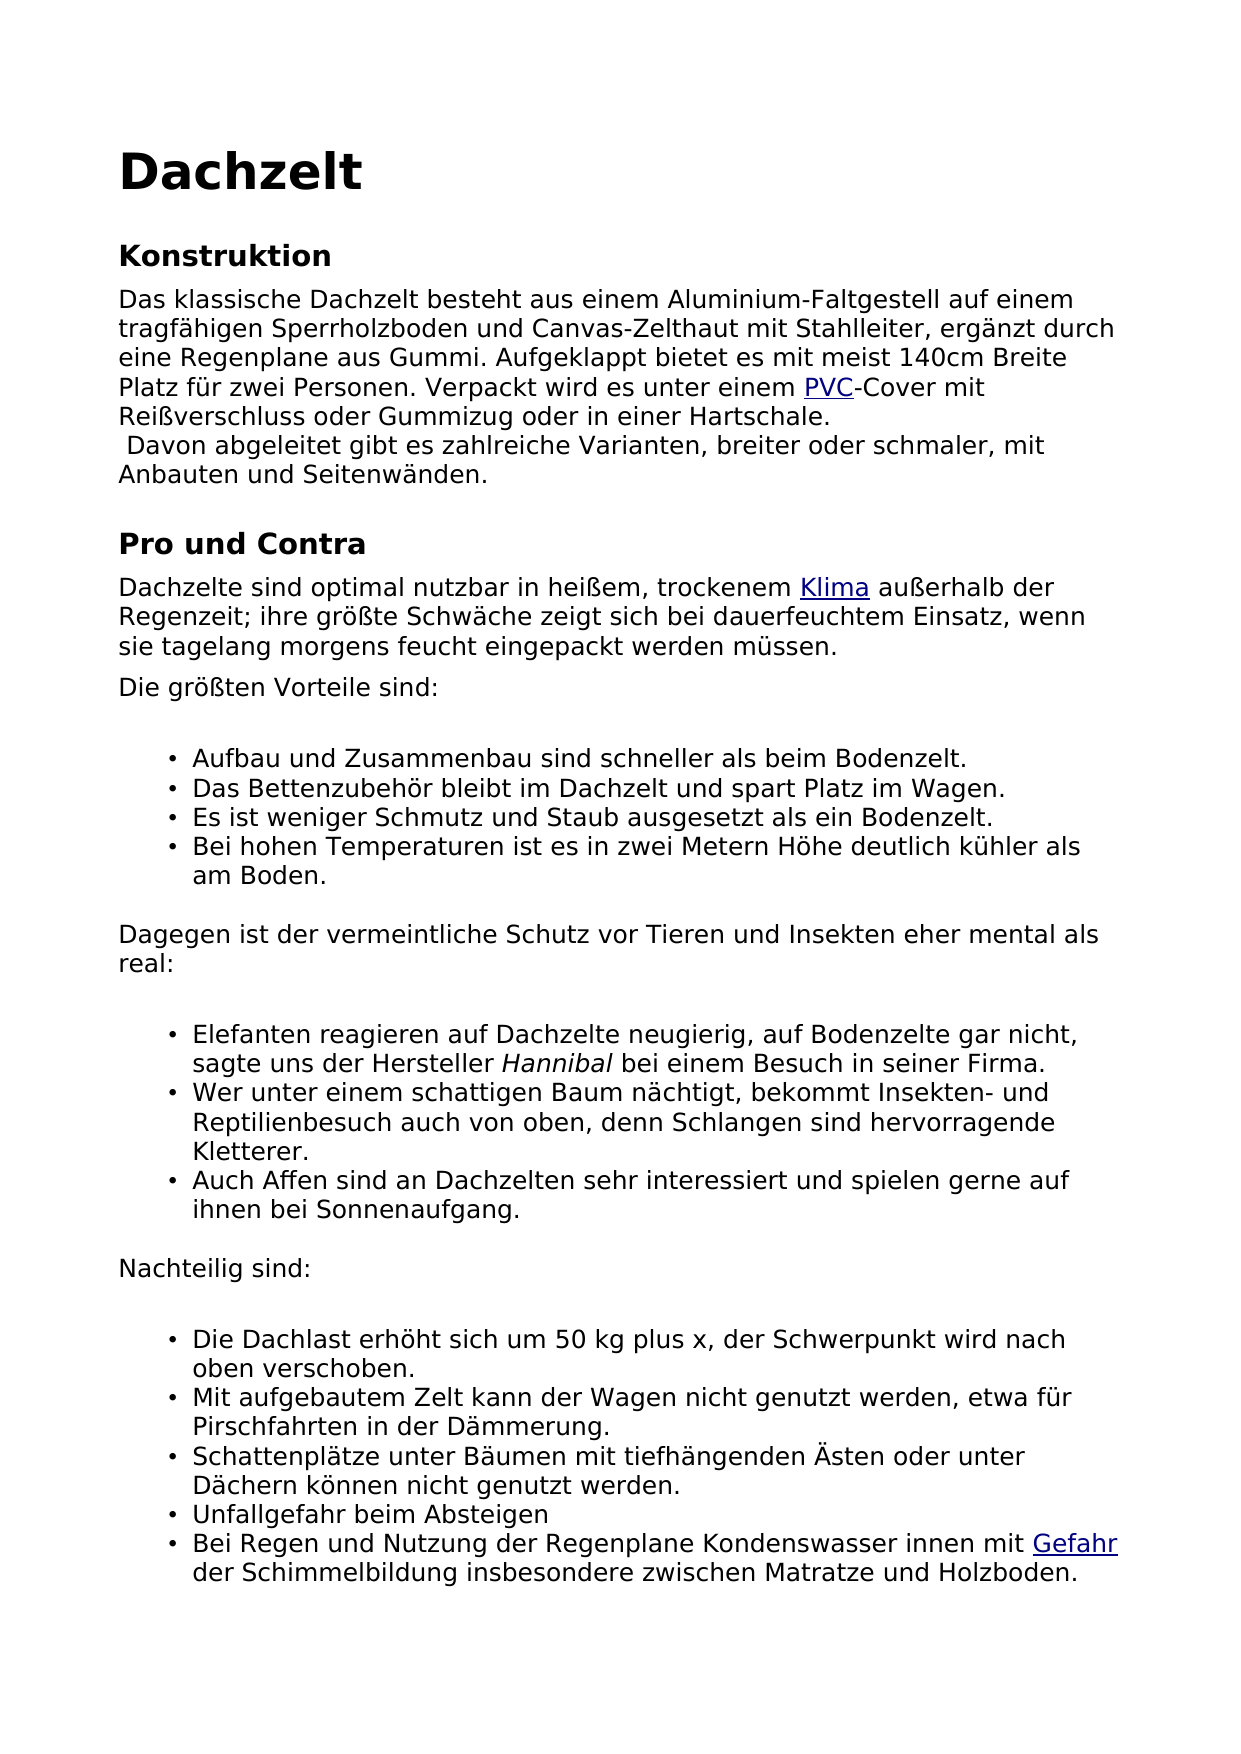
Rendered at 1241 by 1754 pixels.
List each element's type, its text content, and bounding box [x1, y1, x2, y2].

text Dachzelte sind optimal nutzbar in heißem, trockenem Klima außerhalb der Regenzeit; ihre größte Schwäche zeigt sich bei dauerfeuchtem Einsatz, wenn sie tagelang morgens feucht eingepackt werden müssen. [118, 573, 1122, 661]
text Nachteilig sind: [118, 1254, 1122, 1283]
text Dagegen ist der vermeintliche Schutz vor Tieren und Insekten eher mental als real: [118, 920, 1122, 978]
list Bei Regen und Nutzung der Regenplane Kondenswasser innen mit Gefahr der Schimmelbildung insbesondere zwischen Matratze und Holzboden. [177, 1529, 1122, 1587]
list Es ist weniger Schmutz und Staub ausgesetzt als ein Bodenzelt. [177, 803, 1122, 832]
list Mit aufgebautem Zelt kann der Wagen nicht genutzt werden, etwa für Pirschfahrten in der Dämmerung. [177, 1383, 1122, 1442]
subtitle Pro und Contra [118, 527, 1122, 561]
list Schattenplätze unter Bäumen mit tiefhängenden Ästen oder unter Dächern können nicht genutzt werden. [177, 1442, 1122, 1500]
list Bei hohen Temperaturen ist es in zwei Metern Höhe deutlich kühler als am Boden. [177, 832, 1122, 890]
list Auch Affen sind an Dachzelten sehr interessiert und spielen gerne auf ihnen bei Sonnenaufgang. [177, 1166, 1122, 1224]
list Unfallgefahr beim Absteigen [177, 1500, 1122, 1529]
subtitle Konstruktion [118, 239, 1122, 273]
list Aufbau und Zusammenbau sind schneller als beim Bodenzelt. [177, 744, 1122, 774]
list Die Dachlast erhöht sich um 50 kg plus x, der Schwerpunkt wird nach oben verschoben. [177, 1325, 1122, 1383]
list Wer unter einem schattigen Baum nächtigt, bekommt Insekten- und Reptilienbesuch auch von oben, denn Schlangen sind hervorragende Kletterer. [177, 1078, 1122, 1166]
subtitle Dachzelt [118, 143, 1122, 201]
text Die größten Vorteile sind: [118, 673, 1122, 703]
text Das klassische Dachzelt besteht aus einem Aluminium-Faltgestell auf einem tragfähigen Sperrholzboden und Canvas-Zelthaut mit Stahlleiter, ergänzt durch eine Regenplane aus Gummi. Aufgeklappt bietet es mit meist 140cm Breite Platz für zwei Personen. Verpackt wird es unter einem PVC-Cover mit Reißverschluss oder Gummizug oder in einer Hartschale. Davon abgeleitet gibt es zahlreiche Varianten, breiter oder schmaler, mit Anbauten und Seitenwänden. [118, 285, 1122, 489]
list Das Bettenzubehör bleibt im Dachzelt und spart Platz im Wagen. [177, 774, 1122, 803]
list Elefanten reagieren auf Dachzelte neugierig, auf Bodenzelte gar nicht, sagte uns der Hersteller Hannibal bei einem Besuch in seiner Firma. [177, 1020, 1122, 1078]
